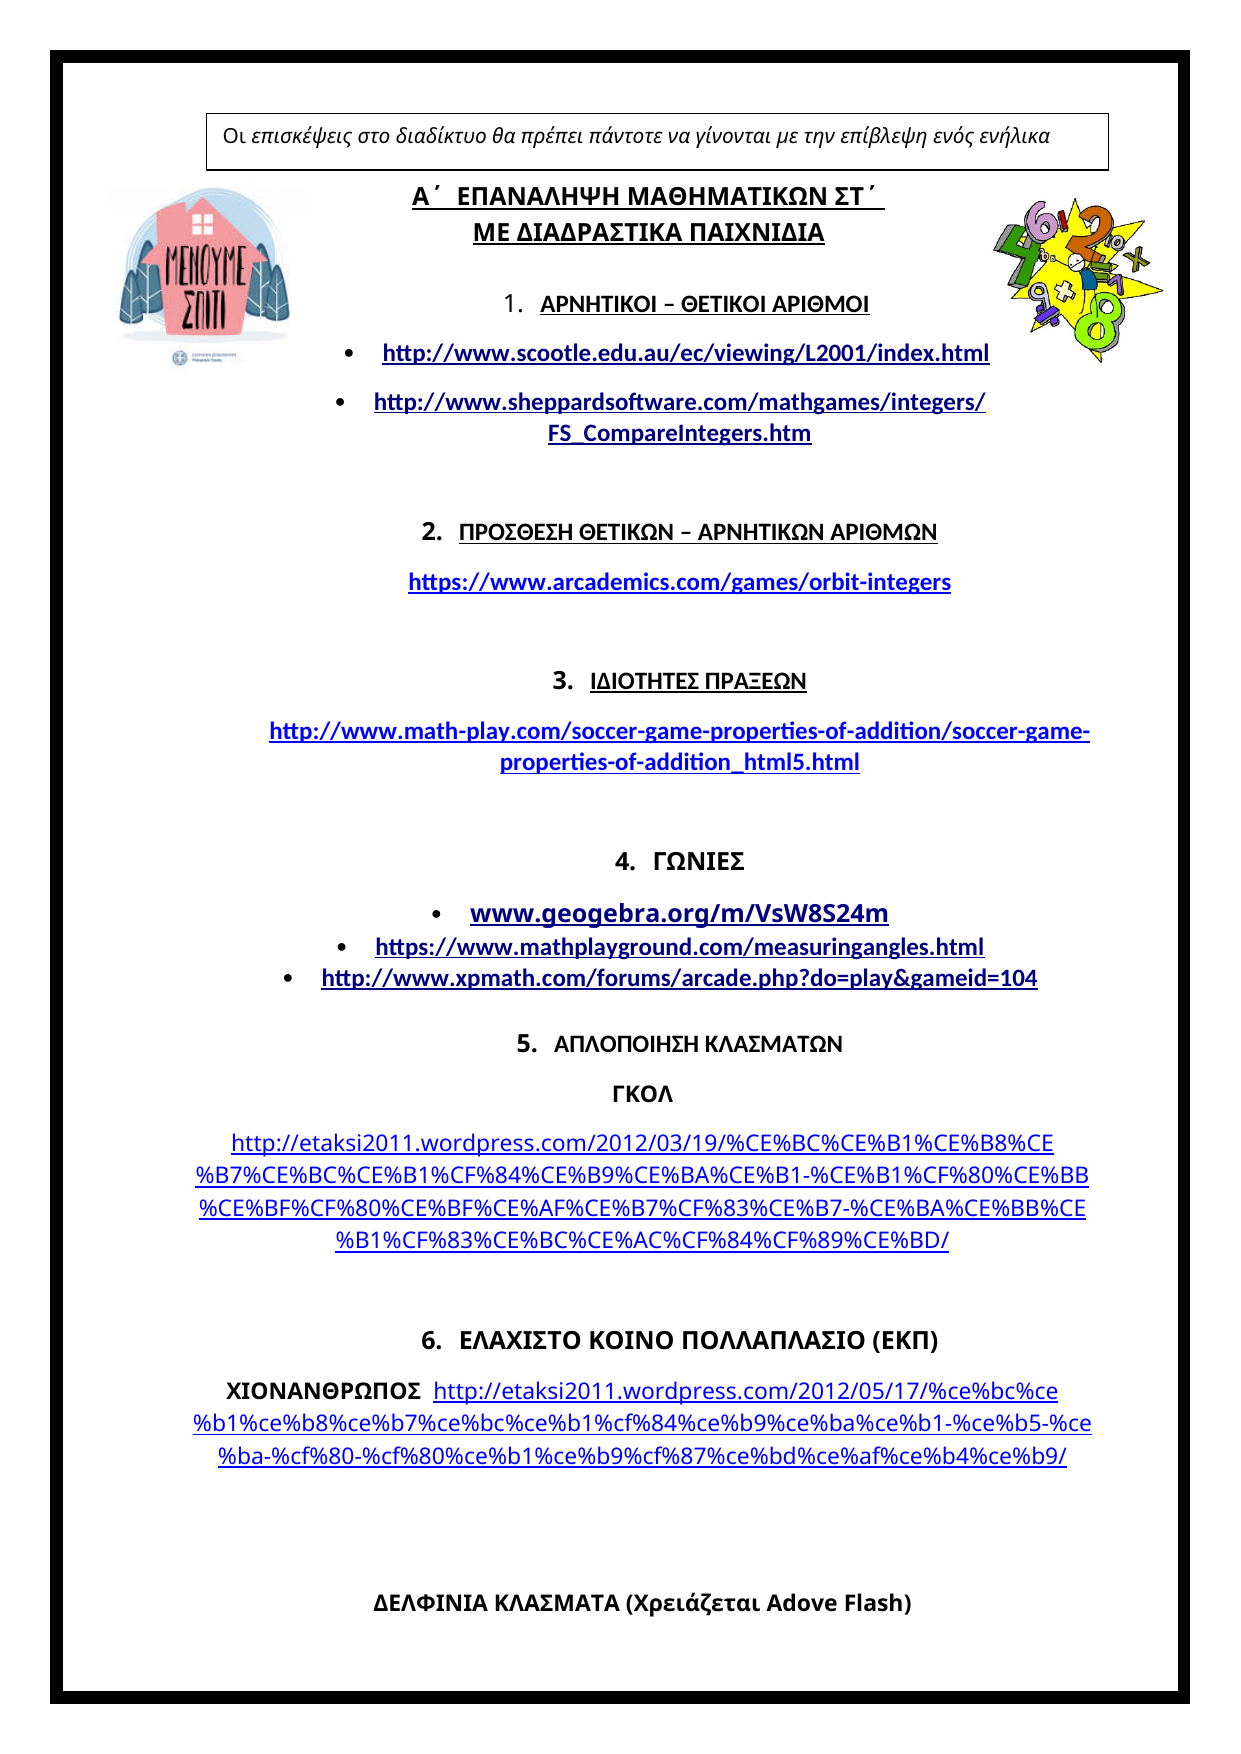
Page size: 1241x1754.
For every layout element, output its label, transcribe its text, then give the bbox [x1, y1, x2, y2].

list http://www.xpmath.com/forums/arcade.php?do=play&gameid=104 [225, 962, 1097, 993]
list ΑΠΛΟΠΟΙΗΣΗ ΚΛΑΣΜΑΤΩΝ [262, 1026, 1097, 1060]
list https://www.mathplayground.com/measuringangles.html [225, 931, 1097, 961]
list AΡΝΗΤΙΚΟΙ – ΘΕΤΙΚΟΙ ΑΡΙΘΜΟΙ [307, 285, 990, 319]
list ΓΩΝΙΕΣ [262, 843, 1097, 877]
text Α΄ ΕΠΑΝΑΛΗΨΗ ΜΑΘΗΜΑΤΙΚΩΝ ΣΤ΄ [307, 179, 1097, 213]
list ΕΛΑΧΙΣΤΟ ΚΟΙΝΟ ΠΟΛΛΑΠΛΑΣΙΟ (ΕΚΠ) [262, 1323, 1097, 1357]
text ΔΕΛΦΙΝΙΑ ΚΛΑΣΜΑΤΑ (Χρειάζεται Adove Flash) [187, 1587, 1097, 1619]
text http://etaksi2011.wordpress.com/2012/03/19/%CE%BC%CE%B1%CE%B8%CE%B7%CE%BC%CE%B1%CF%84%CE%B9%CE%BA%CE%B1-%CE%B1%CF%80%CE%BB%CE%BF%CF%80%CE%BF%CE%AF%CE%B7%CF%83%CE%B7-%CE%BA%CE%BB%CE%B1%CF%83%CE%BC%CE%AC%CF%84%CF%89%CE%BD/ [187, 1127, 1097, 1256]
list http://www.sheppardsoftware.com/mathgames/integers/FS_CompareIntegers.htm [225, 386, 1097, 448]
list http://www.math-play.com/soccer-game-properties-of-addition/soccer-game-properties-of-addition_html5.html [262, 715, 1097, 777]
list http://www.scootle.edu.au/ec/viewing/L2001/index.html [307, 337, 990, 368]
text Οι επισκέψεις στο διαδίκτυο θα πρέπει πάντοτε να γίνονται με την επίβλεψη ενός ενήλικα [222, 122, 1093, 150]
text ΓΚΟΛ [187, 1078, 1097, 1109]
list ΠΡΟΣΘΕΣΗ ΘΕΤΙΚΩΝ – ΑΡΝΗΤΙΚΩΝ ΑΡΙΘΜΩΝ [262, 514, 1097, 548]
list ΙΔΙΟΤΗΤΕΣ ΠΡΑΞΕΩΝ [262, 663, 1097, 697]
list www.geogebra.org/m/VsW8S24m [225, 895, 1097, 929]
list https://www.arcademics.com/games/orbit-integers [262, 566, 1097, 597]
text ΧΙΟΝΑΝΘΡΩΠΟΣ http://etaksi2011.wordpress.com/2012/05/17/%ce%bc%ce%b1%ce%b8%ce%b7%ce%bc%ce%b1%cf%84%ce%b9%ce%ba%ce%b1-%ce%b5-%ce%ba-%cf%80-%cf%80%ce%b1%ce%b9%cf%87%ce%bd%ce%af%ce%b4%ce%b9/ [187, 1375, 1097, 1471]
text ΜΕ ΔΙΑΔΡΑΣΤΙΚΑ ΠΑΙΧΝΙΔΙΑ [307, 214, 990, 248]
